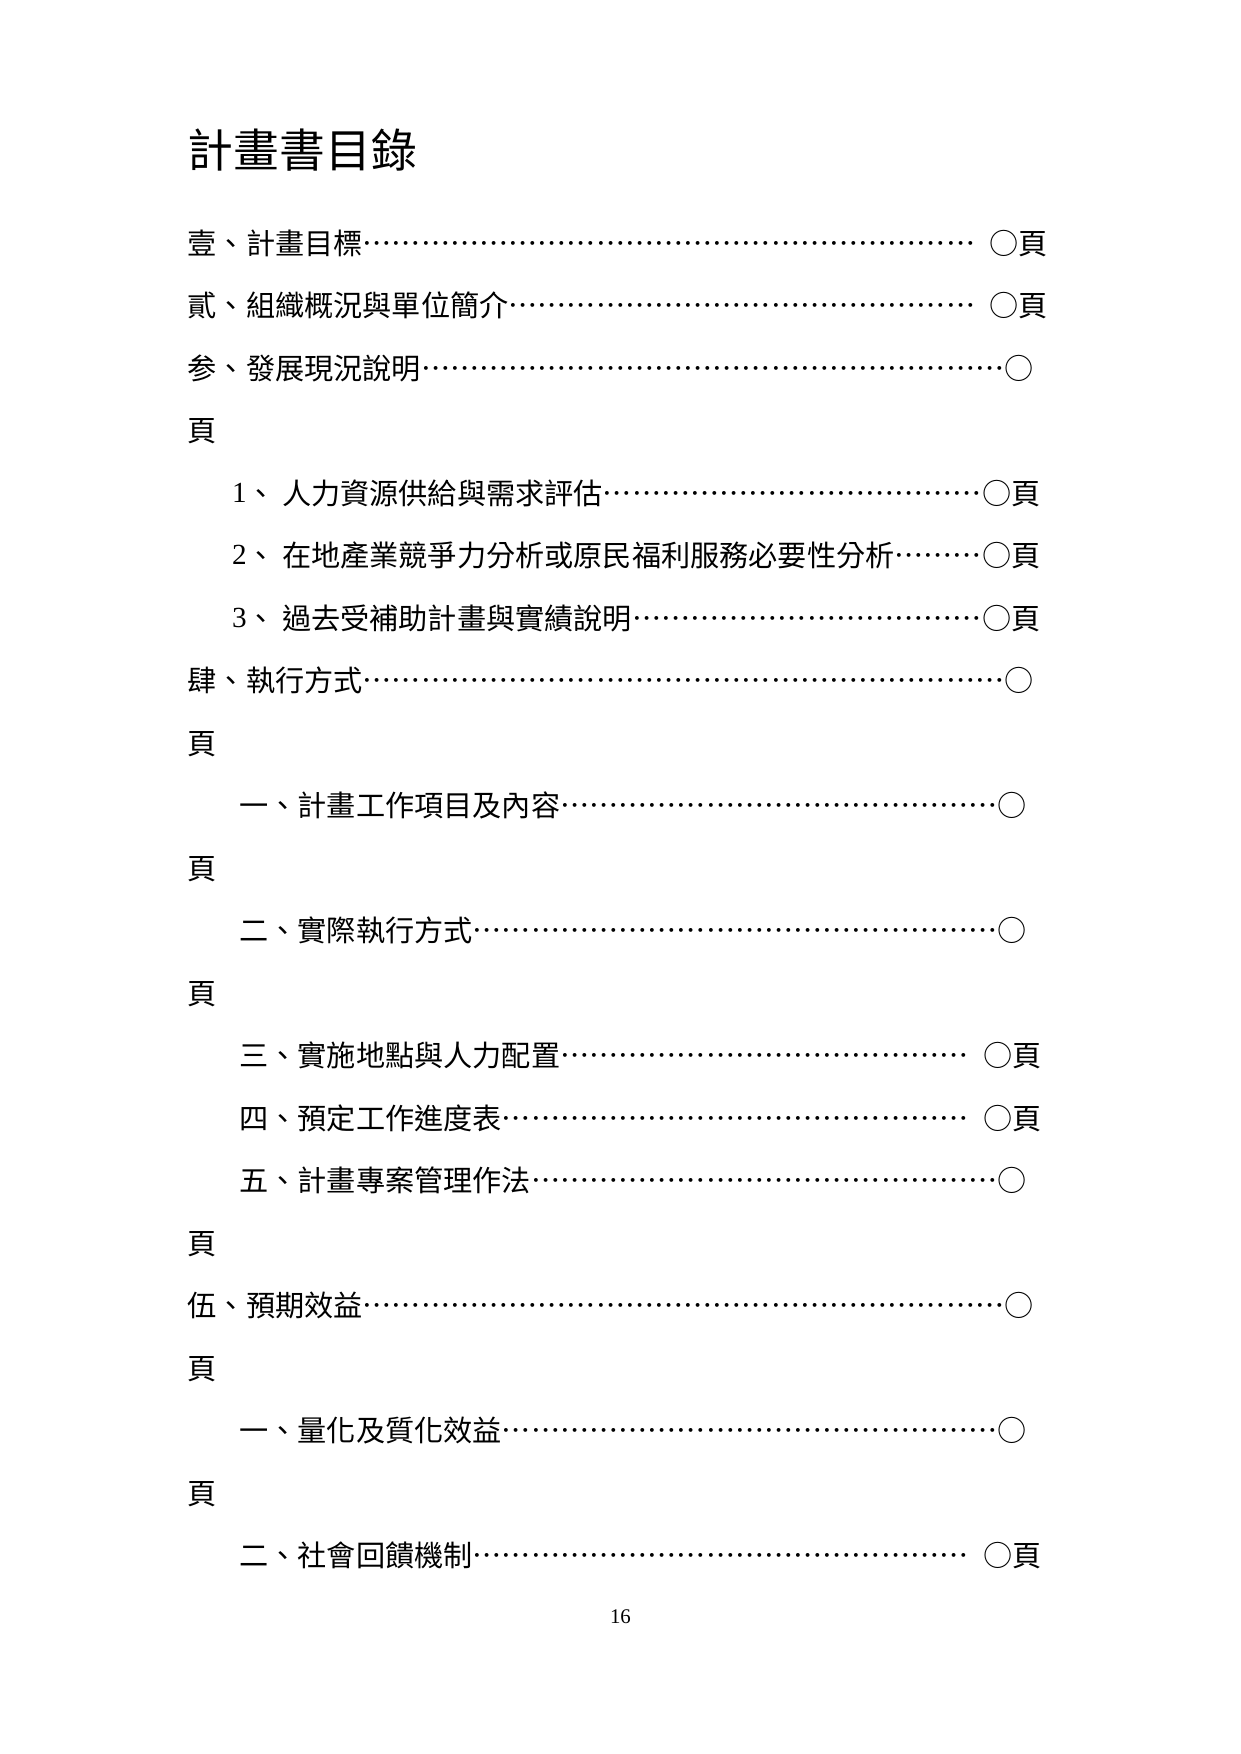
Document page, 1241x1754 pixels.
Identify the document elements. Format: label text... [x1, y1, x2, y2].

text 二、社會回饋機制…………………………………………… ○頁 [187, 1512, 1053, 1575]
text 壹、計畫目標……………………………………………………… ○頁 [187, 200, 1053, 262]
text 二、實際執行方式………………………………………………○頁 [187, 887, 1053, 1012]
text 五、計畫專案管理作法…………………………………………○頁 [187, 1137, 1053, 1262]
text 伍、預期效益…………………………………………………………○頁 [187, 1262, 1053, 1387]
text 四、預定工作進度表………………………………………… ○頁 [187, 1075, 1053, 1137]
text 三、實施地點與人力配置…………………………………… ○頁 [187, 1012, 1053, 1075]
list 過去受補助計畫與實績說明………………………………○頁 [232, 575, 1053, 637]
list 人力資源供給與需求評估…………………………………○頁 [232, 450, 1053, 512]
text 貳、組織概況與單位簡介………………………………………… ○頁 [187, 262, 1053, 325]
text 参、發展現況說明……………………………………………………○頁 [187, 325, 1053, 450]
text 一、計畫工作項目及內容………………………………………○頁 [187, 762, 1053, 887]
text 計畫書目錄 [187, 75, 1053, 200]
text 肆、執行方式…………………………………………………………○頁 [187, 637, 1053, 762]
text 一、量化及質化效益……………………………………………○頁 [187, 1387, 1053, 1512]
list 在地產業競爭力分析或原民福利服務必要性分析………○頁 [232, 512, 1053, 575]
